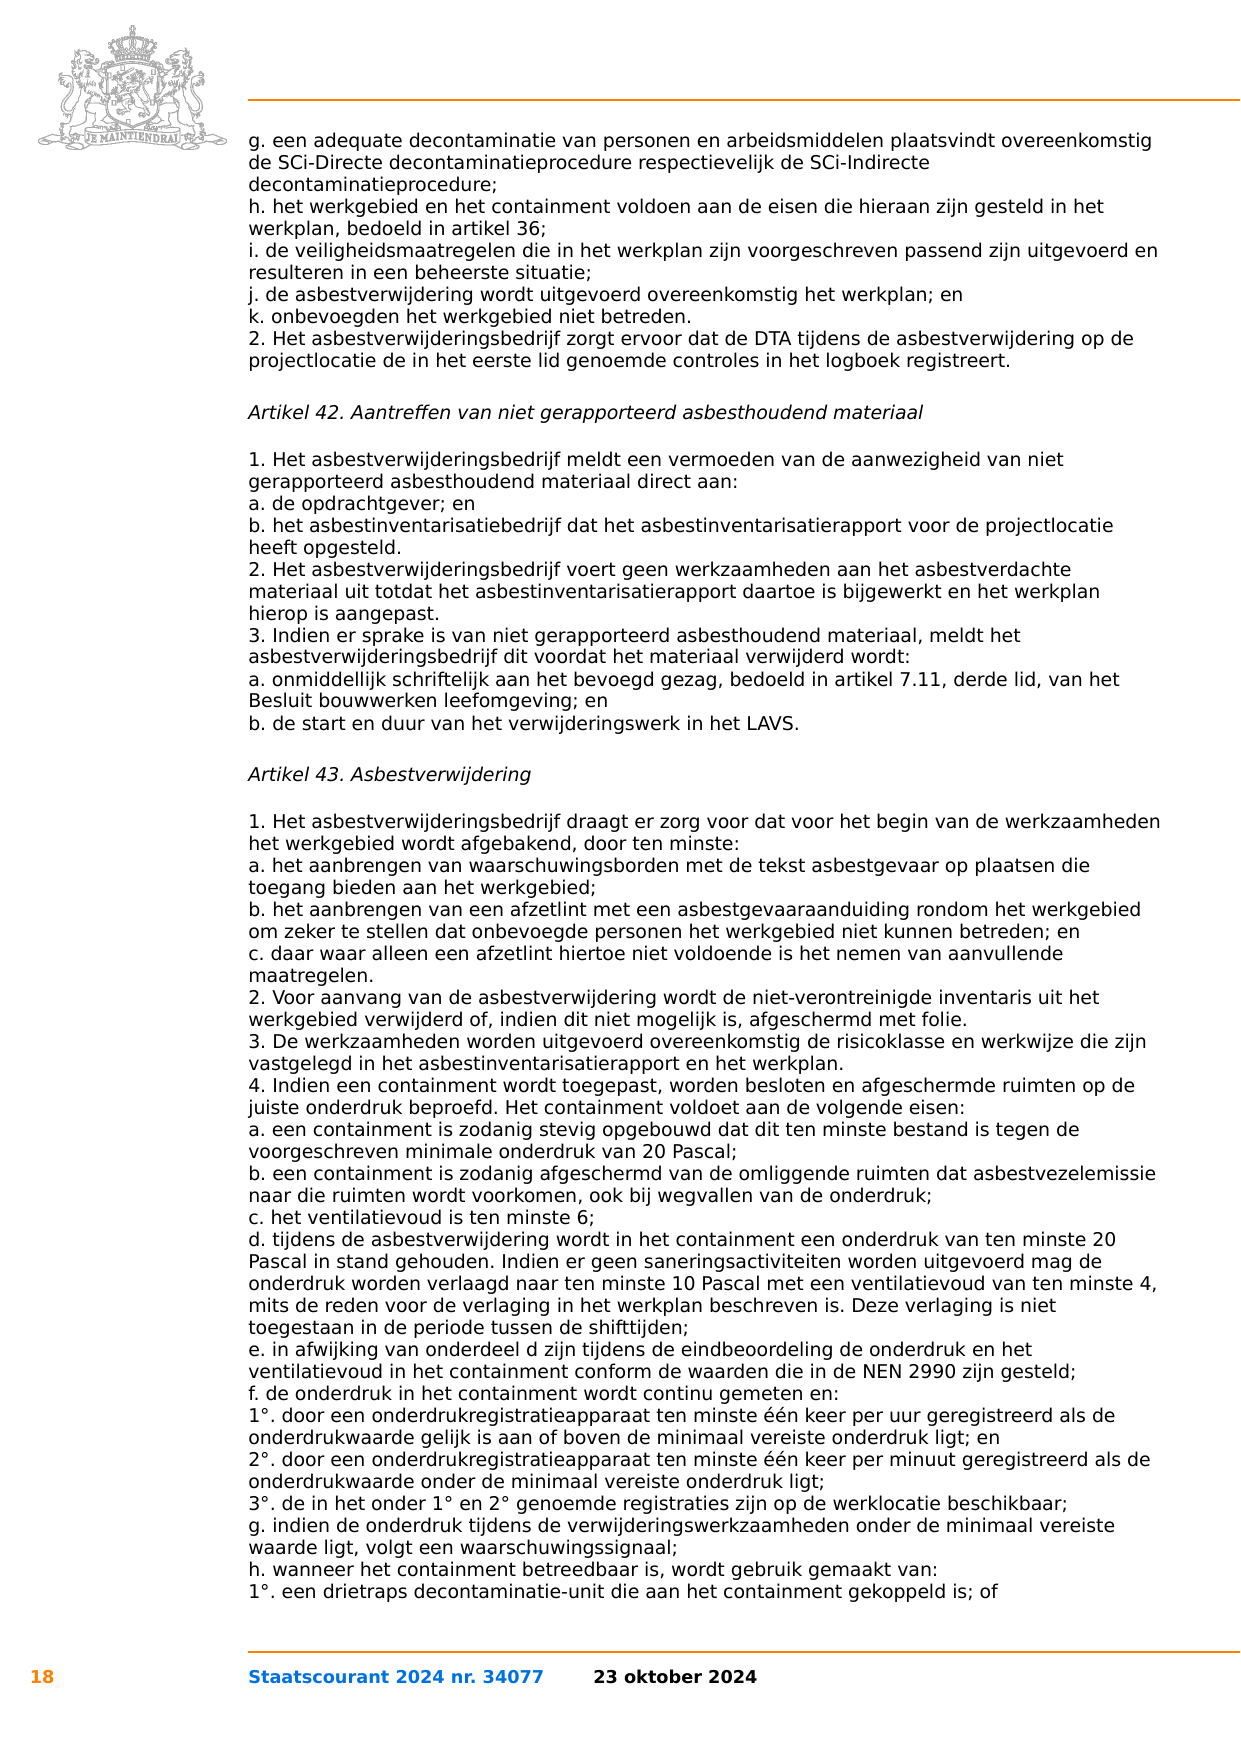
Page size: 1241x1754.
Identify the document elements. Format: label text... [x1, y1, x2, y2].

text k. onbevoegden het werkgebied niet betreden. [248, 306, 1163, 328]
text 3. Indien er sprake is van niet gerapporteerd asbesthoudend materiaal, meldt het asbestverwijderingsbedrijf dit voordat het materiaal verwijderd wordt: [248, 624, 1163, 668]
text h. het werkgebied en het containment voldoen aan de eisen die hieraan zijn gesteld in het werkplan, bedoeld in artikel 36; [248, 196, 1163, 240]
text b. het aanbrengen van een afzetlint met een asbestgevaaraanduiding rondom het werkgebied om zeker te stellen dat onbevoegde personen het werkgebied niet kunnen betreden; en [248, 899, 1163, 943]
text 1. Het asbestverwijderingsbedrijf meldt een vermoeden van de aanwezigheid van niet gerapporteerd asbesthoudend materiaal direct aan: [248, 449, 1163, 493]
text 2. Voor aanvang van de asbestverwijdering wordt de niet-verontreinigde inventaris uit het werkgebied verwijderd of, indien dit niet mogelijk is, afgeschermd met folie. [248, 987, 1163, 1031]
text g. een adequate decontaminatie van personen en arbeidsmiddelen plaatsvindt overeenkomstig de SCi-Directe decontaminatieprocedure respectievelijk de SCi-Indirecte decontaminatieprocedure; [248, 130, 1163, 196]
text a. de opdrachtgever; en [248, 493, 1163, 514]
text 2. Het asbestverwijderingsbedrijf voert geen werkzaamheden aan het asbestverdachte materiaal uit totdat het asbestinventarisatierapport daartoe is bijgewerkt en het werkplan hierop is aangepast. [248, 558, 1163, 624]
text 2. Het asbestverwijderingsbedrijf zorgt ervoor dat de DTA tijdens de asbestverwijdering op de projectlocatie de in het eerste lid genoemde controles in het logboek registreert. [248, 328, 1163, 372]
text e. in afwijking van onderdeel d zijn tijdens de eindbeoordeling de onderdruk en het ventilatievoud in het containment conform de waarden die in de NEN 2990 zijn gesteld; [248, 1339, 1163, 1383]
text 3°. de in het onder 1° en 2° genoemde registraties zijn op de werklocatie beschikbaar; [248, 1493, 1163, 1515]
text g. indien de onderdruk tijdens de verwijderingswerkzaamheden onder de minimaal vereiste waarde ligt, volgt een waarschuwingssignaal; [248, 1515, 1163, 1559]
text 1°. door een onderdrukregistratieapparaat ten minste één keer per uur geregistreerd als de onderdrukwaarde gelijk is aan of boven de minimaal vereiste onderdruk ligt; en [248, 1405, 1163, 1449]
text 1. Het asbestverwijderingsbedrijf draagt er zorg voor dat voor het begin van de werkzaamheden het werkgebied wordt afgebakend, door ten minste: [248, 811, 1163, 855]
text a. een containment is zodanig stevig opgebouwd dat dit ten minste bestand is tegen de voorgeschreven minimale onderdruk van 20 Pascal; [248, 1119, 1163, 1163]
text b. het asbestinventarisatiebedrijf dat het asbestinventarisatierapport voor de projectlocatie heeft opgesteld. [248, 514, 1163, 558]
text b. de start en duur van het verwijderingswerk in het LAVS. [248, 712, 1163, 734]
text f. de onderdruk in het containment wordt continu gemeten en: [248, 1383, 1163, 1405]
text a. onmiddellijk schriftelijk aan het bevoegd gezag, bedoeld in artikel 7.11, derde lid, van het Besluit bouwwerken leefomgeving; en [248, 668, 1163, 712]
text h. wanneer het containment betreedbaar is, wordt gebruik gemaakt van: [248, 1559, 1163, 1581]
text j. de asbestverwijdering wordt uitgevoerd overeenkomstig het werkplan; en [248, 284, 1163, 306]
text b. een containment is zodanig afgeschermd van de omliggende ruimten dat asbestvezelemissie naar die ruimten wordt voorkomen, ook bij wegvallen van de onderdruk; [248, 1163, 1163, 1207]
subtitle Artikel 42. Aantreffen van niet gerapporteerd asbesthoudend materiaal [248, 402, 1163, 424]
subtitle Artikel 43. Asbestverwijdering [248, 764, 1163, 786]
picture [38, 25, 227, 150]
text c. het ventilatievoud is ten minste 6; [248, 1207, 1163, 1229]
text 3. De werkzaamheden worden uitgevoerd overeenkomstig de risicoklasse en werkwijze die zijn vastgelegd in het asbestinventarisatierapport en het werkplan. [248, 1031, 1163, 1075]
text 2°. door een onderdrukregistratieapparaat ten minste één keer per minuut geregistreerd als de onderdrukwaarde onder de minimaal vereiste onderdruk ligt; [248, 1449, 1163, 1493]
text 4. Indien een containment wordt toegepast, worden besloten en afgeschermde ruimten op de juiste onderdruk beproefd. Het containment voldoet aan de volgende eisen: [248, 1075, 1163, 1119]
text i. de veiligheidsmaatregelen die in het werkplan zijn voorgeschreven passend zijn uitgevoerd en resulteren in een beheerste situatie; [248, 240, 1163, 284]
text c. daar waar alleen een afzetlint hiertoe niet voldoende is het nemen van aanvullende maatregelen. [248, 943, 1163, 987]
text 1°. een drietraps decontaminatie-unit die aan het containment gekoppeld is; of [248, 1581, 1163, 1603]
text d. tijdens de asbestverwijdering wordt in het containment een onderdruk van ten minste 20 Pascal in stand gehouden. Indien er geen saneringsactiviteiten worden uitgevoerd mag de onderdruk worden verlaagd naar ten minste 10 Pascal met een ventilatievoud van ten minste 4, mits de reden voor de verlaging in het werkplan beschreven is. Deze verlaging is niet toegestaan in de periode tussen de shifttijden; [248, 1229, 1163, 1339]
text a. het aanbrengen van waarschuwingsborden met de tekst asbestgevaar op plaatsen die toegang bieden aan het werkgebied; [248, 855, 1163, 899]
